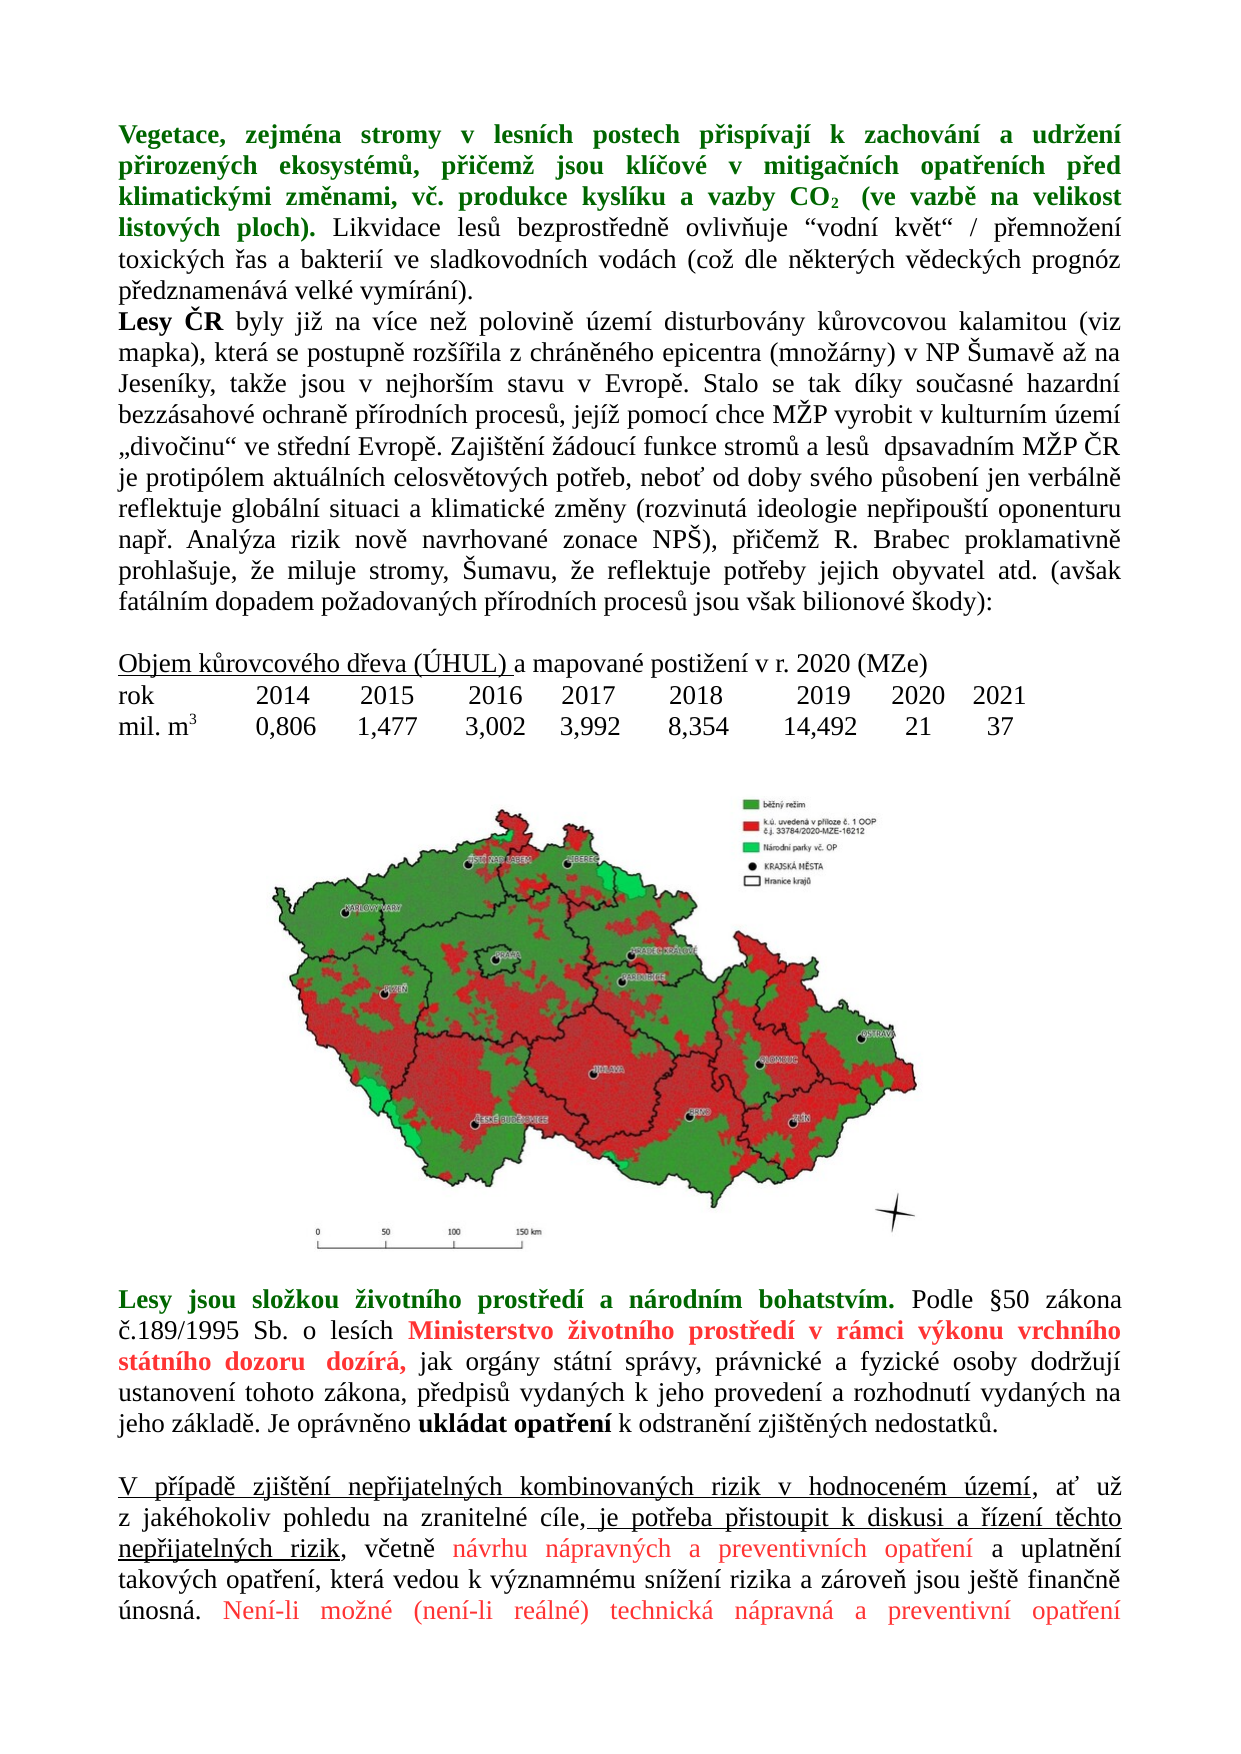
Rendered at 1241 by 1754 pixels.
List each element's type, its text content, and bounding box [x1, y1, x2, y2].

text rok 2014 2015 2016 2017 2018 2019 2020 2021 [118, 679, 1122, 710]
text Objem kůrovcového dřeva (ÚHUL) a mapované postižení v r. 2020 (MZe) [118, 648, 1122, 679]
text Vegetace, zejména stromy v lesních postech přispívají k zachování a udržení přirozených ekosystémů, přičemž jsou klíčové v mitigačních opatřeních před klimatickými změnami, vč. produkce kyslíku a vazby CO2 (ve vazbě na velikost listových ploch). Likvidace lesů bezprostředně ovlivňuje “vodní květ“ / přemnožení toxických řas a bakterií ve sladkovodních vodách (což dle některých vědeckých prognóz předznamenává velké vymírání). [118, 118, 1122, 305]
text Lesy ČR byly již na více než polovině území disturbovány kůrovcovou kalamitou (viz mapka), která se postupně rozšířila z chráněného epicentra (množárny) v NP Šumavě až na Jeseníky, takže jsou v nejhorším stavu v Evropě. Stalo se tak díky současné hazardní bezzásahové ochraně přírodních procesů, jejíž pomocí chce MŽP vyrobit v kulturním území „divočinu“ ve střední Evropě. Zajištění žádoucí funkce stromů a lesů dpsavadním MŽP ČR je protipólem aktuálních celosvětových potřeb, neboť od doby svého působení jen verbálně reflektuje globální situaci a klimatické změny (rozvinutá ideologie nepřipouští oponenturu např. Analýza rizik nově navrhované zonace NPŠ), přičemž R. Brabec proklamativně prohlašuje, že miluje stromy, Šumavu, že reflektuje potřeby jejich obyvatel atd. (avšak fatálním dopadem požadovaných přírodních procesů jsou však bilionové škody): [118, 305, 1122, 616]
picture [266, 780, 933, 1252]
text Lesy jsou složkou životního prostředí a národním bohatstvím. Podle §50 zákona č.189/1995 Sb. o lesích Ministerstvo životního prostředí v rámci výkonu vrchního státního dozoru dozírá, jak orgány státní správy, právnické a fyzické osoby dodržují ustanovení tohoto zákona, předpisů vydaných k jeho provedení a rozhodnutí vydaných na jeho základě. Je oprávněno ukládat opatření k odstranění zjištěných nedostatků. [118, 1283, 1122, 1438]
text mil. m3 0,806 1,477 3,002 3,992 8,354 14,492 21 37 [118, 710, 1122, 741]
text V případě zjištění nepřijatelných kombinovaných rizik v hodnoceném území, ať už z jakéhokoliv pohledu na zranitelné cíle, je potřeba přistoupit k diskusi a řízení těchto nepřijatelných rizik, včetně návrhu nápravných a preventivních opatření a uplatnění takových opatření, která vedou k významnému snížení rizika a zároveň jsou ještě finančně únosná. Není-li možné (není-li reálné) technická nápravná a preventivní opatření [118, 1469, 1122, 1625]
